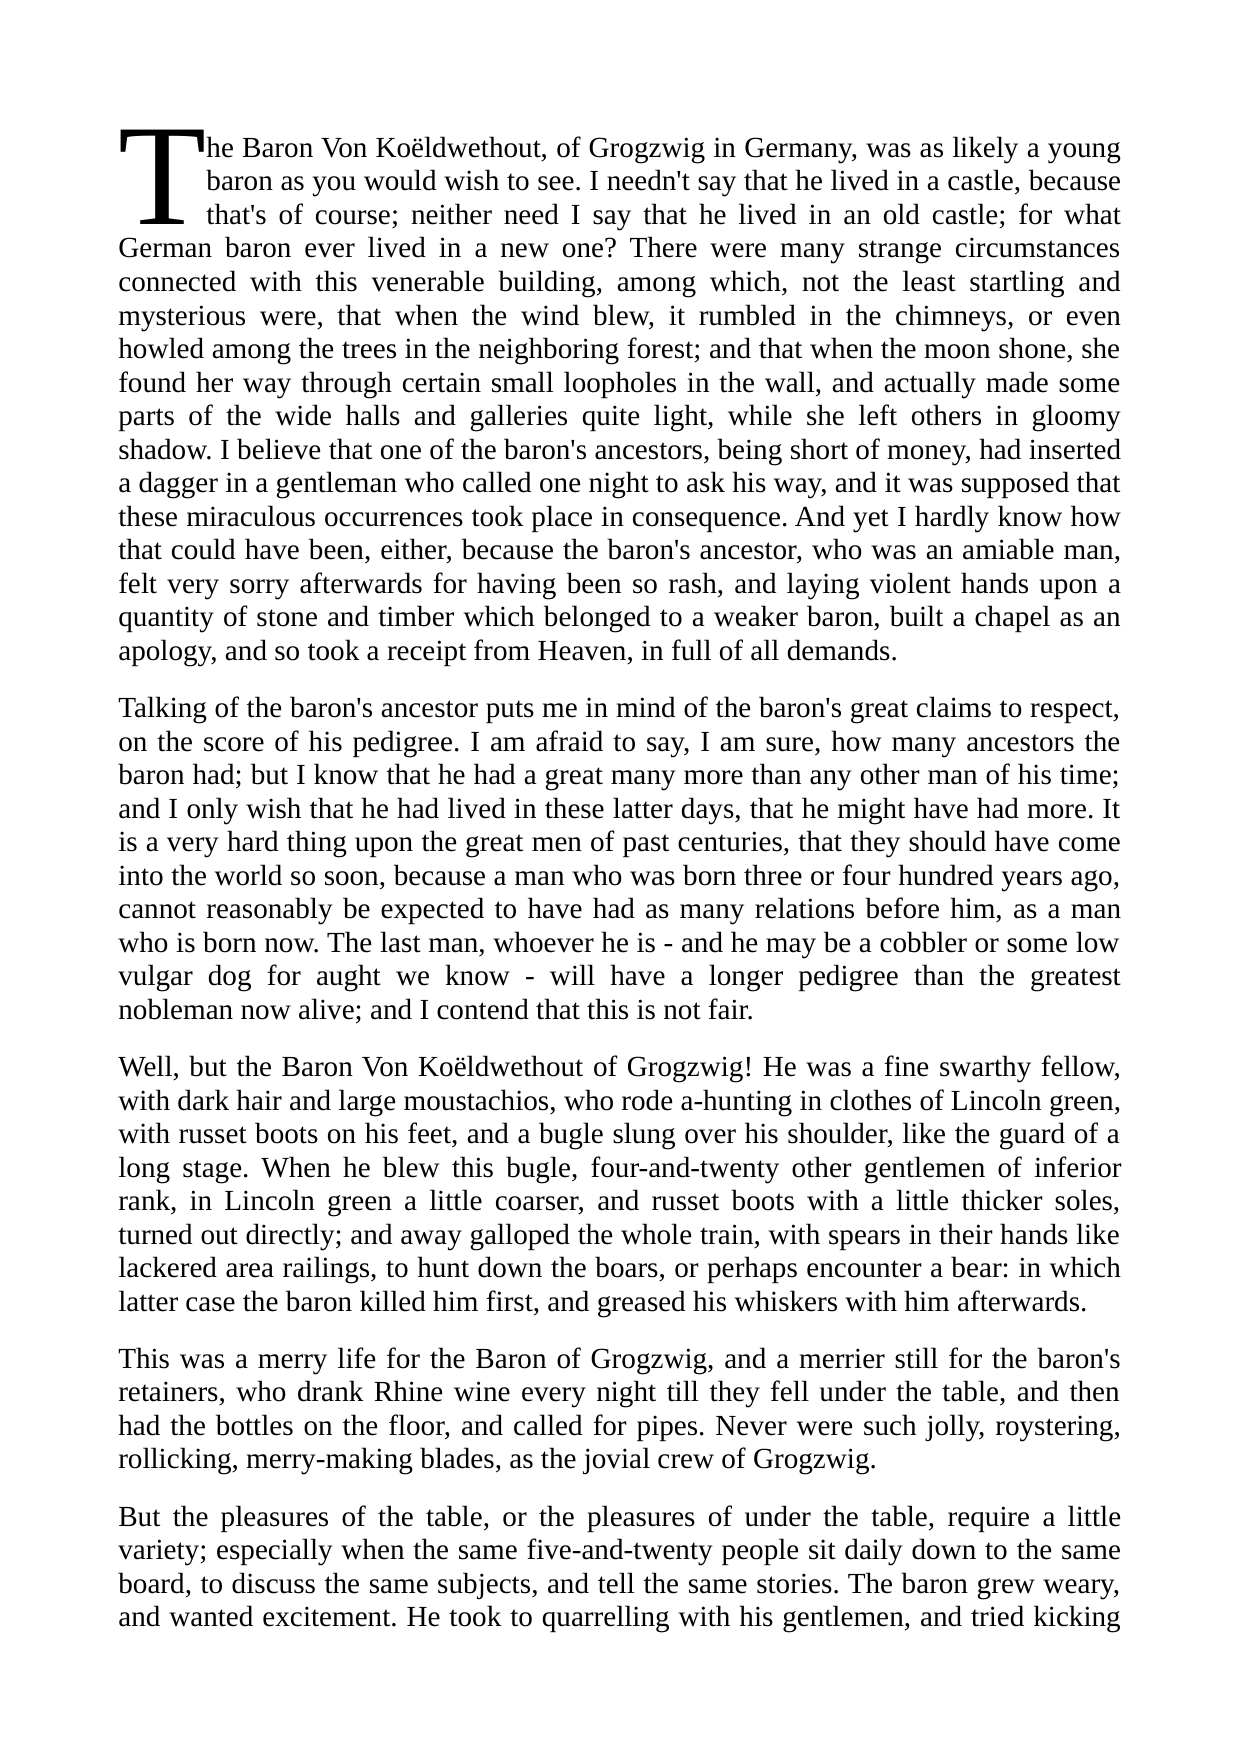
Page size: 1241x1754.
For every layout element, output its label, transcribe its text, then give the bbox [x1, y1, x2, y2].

text Talking of the baron's ancestor puts me in mind of the baron's great claims to respect, on the score of his pedigree. I am afraid to say, I am sure, how many ancestors the baron had; but I know that he had a great many more than any other man of his time; and I only wish that he had lived in these latter days, that he might have had more. It is a very hard thing upon the great men of past centuries, that they should have come into the world so soon, because a man who was born three or four hundred years ago, cannot reasonably be expected to have had as many relations before him, as a man who is born now. The last man, whoever he is - and he may be a cobbler or some low vulgar dog for aught we know - will have a longer pedigree than the greatest nobleman now alive; and I contend that this is not fair. [118, 690, 1122, 1026]
text This was a merry life for the Baron of Grogzwig, and a merrier still for the baron's retainers, who drank Rhine wine every night till they fell under the table, and then had the bottles on the floor, and called for pipes. Never were such jolly, roystering, rollicking, merry-making blades, as the jovial crew of Grogzwig. [118, 1341, 1122, 1475]
text Well, but the Baron Von Koëldwethout of Grogzwig! He was a fine swarthy fellow, with dark hair and large moustachios, who rode a-hunting in clothes of Lincoln green, with russet boots on his feet, and a bugle slung over his shoulder, like the guard of a long stage. When he blew this bugle, four-and-twenty other gentlemen of inferior rank, in Lincoln green a little coarser, and russet boots with a little thicker soles, turned out directly; and away galloped the whole train, with spears in their hands like lackered area railings, to hunt down the boars, or perhaps encounter a bear: in which latter case the baron killed him first, and greased his whiskers with him afterwards. [118, 1049, 1122, 1317]
text But the pleasures of the table, or the pleasures of under the table, require a little variety; especially when the same five-and-twenty people sit daily down to the same board, to discuss the same subjects, and tell the same stories. The baron grew weary, and wanted excitement. He took to quarrelling with his gentlemen, and tried kicking [118, 1499, 1122, 1633]
text The Baron Von Koëldwethout, of Grogzwig in Germany, was as likely a young baron as you would wish to see. I needn't say that he lived in a castle, because that's of course; neither need I say that he lived in an old castle; for what German baron ever lived in a new one? There were many strange circumstances connected with this venerable building, among which, not the least startling and mysterious were, that when the wind blew, it rumbled in the chimneys, or even howled among the trees in the neighboring forest; and that when the moon shone, she found her way through certain small loopholes in the wall, and actually made some parts of the wide halls and galleries quite light, while she left others in gloomy shadow. I believe that one of the baron's ancestors, being short of money, had inserted a dagger in a gentleman who called one night to ask his way, and it was supposed that these miraculous occurrences took place in consequence. And yet I hardly know how that could have been, either, because the baron's ancestor, who was an amiable man, felt very sorry afterwards for having been so rash, and laying violent hands upon a quantity of stone and timber which belonged to a weaker baron, built a chapel as an apology, and so took a receipt from Heaven, in full of all demands. [118, 130, 1122, 667]
